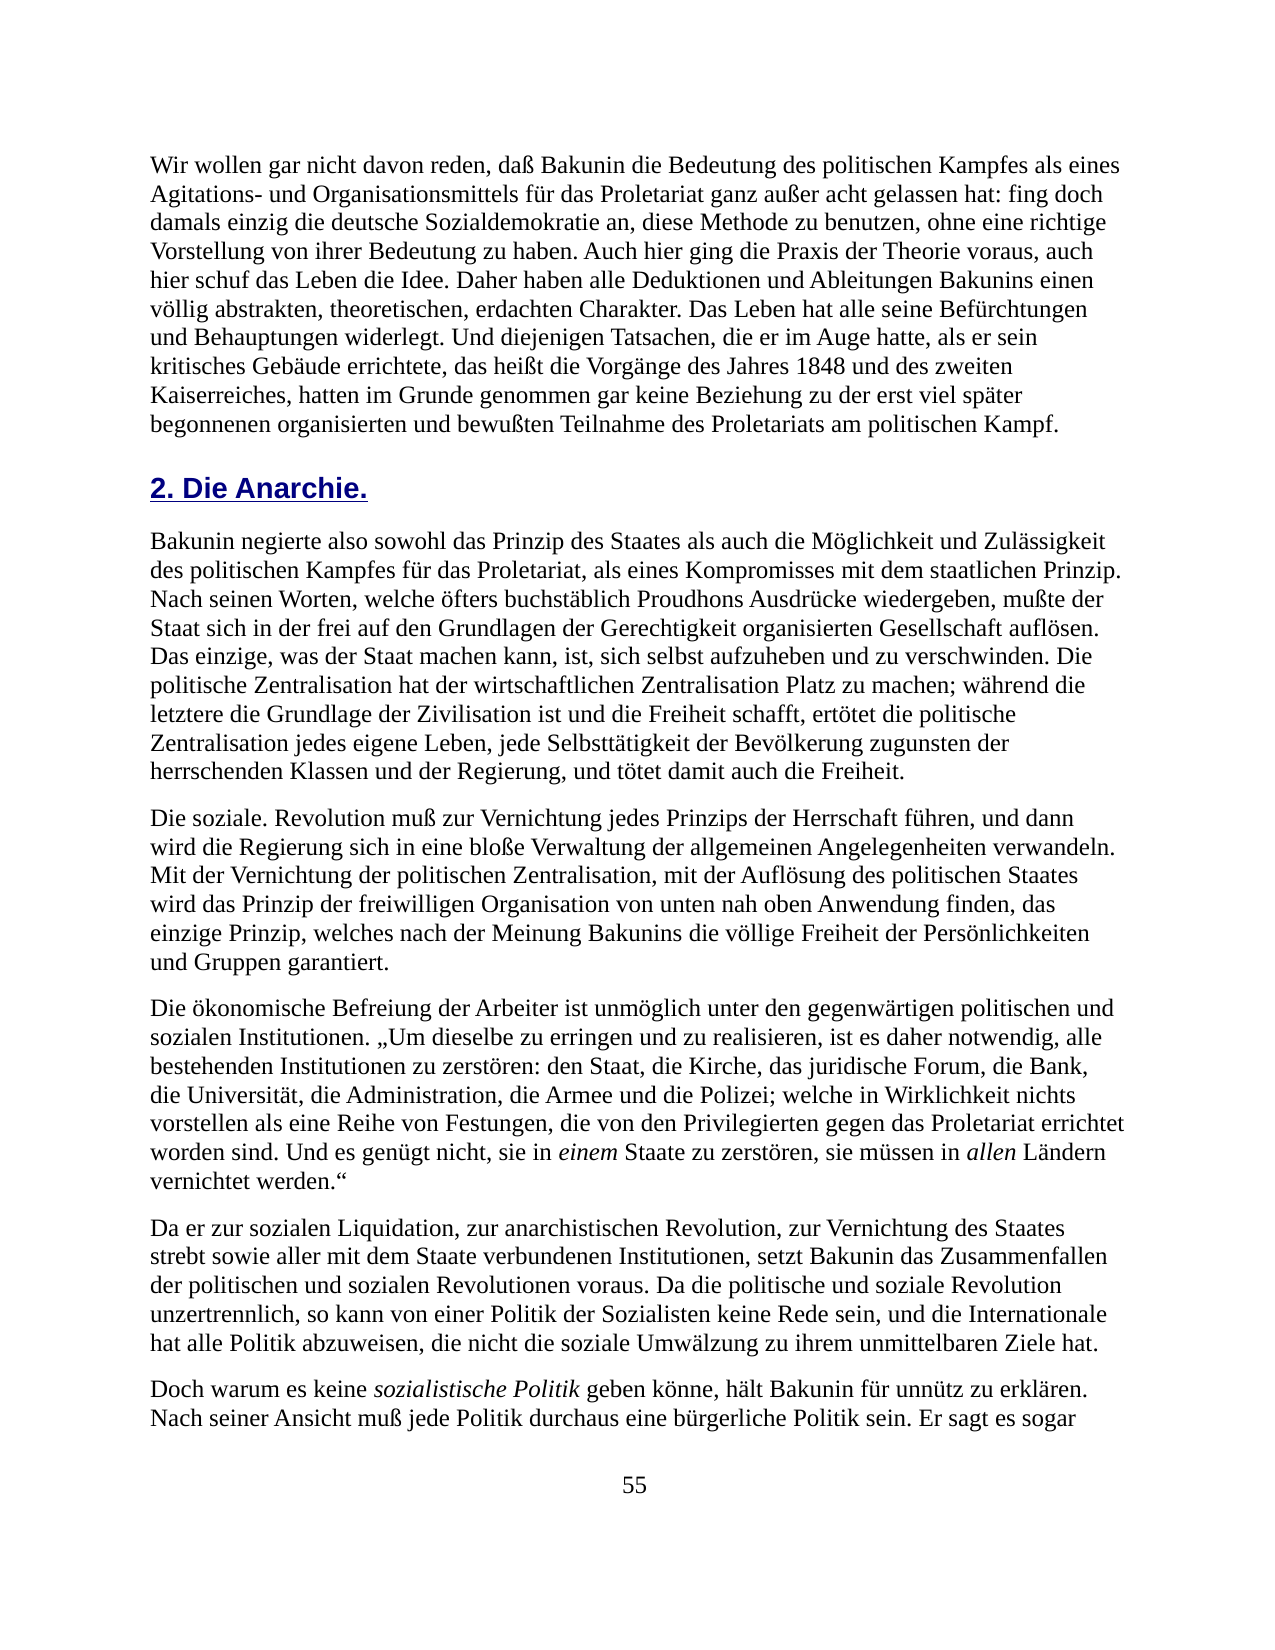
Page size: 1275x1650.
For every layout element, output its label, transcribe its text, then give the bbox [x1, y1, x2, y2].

text Wir wollen gar nicht davon reden, daß Bakunin die Bedeutung des politischen Kampfes als eines Agitations- und Organisationsmittels für das Proletariat ganz außer acht gelassen hat: fing doch damals einzig die deutsche Sozialdemokratie an, diese Methode zu benutzen, ohne eine richtige Vorstellung von ihrer Bedeutung zu haben. Auch hier ging die Praxis der Theorie voraus, auch hier schuf das Leben die Idee. Daher haben alle Deduktionen und Ableitungen Bakunins einen völlig abstrakten, theoretischen, erdachten Charakter. Das Leben hat alle seine Befürchtungen und Behauptungen widerlegt. Und diejenigen Tatsachen, die er im Auge hatte, als er sein kritisches Gebäude errichtete, das heißt die Vorgänge des Jahres 1848 und des zweiten Kaiserreiches, hatten im Grunde genommen gar keine Beziehung zu der erst viel später begonnenen organisierten und bewußten Teilnahme des Proletariats am politischen Kampf. [150, 150, 1125, 437]
text Die soziale. Revolution muß zur Vernichtung jedes Prinzips der Herrschaft führen, und dann wird die Regierung sich in eine bloße Verwaltung der allgemeinen Angelegenheiten verwandeln. Mit der Vernichtung der politischen Zentralisation, mit der Auflösung des politischen Staates wird das Prinzip der freiwilligen Organisation von unten nah oben Anwendung finden, das einzige Prinzip, welches nach der Meinung Bakunins die völlige Freiheit der Persönlichkeiten und Gruppen garantiert. [150, 803, 1125, 976]
subtitle 2. Die Anarchie. [150, 471, 1125, 505]
text Doch warum es keine sozialistische Politik geben könne, hält Bakunin für unnütz zu erklären. Nach seiner Ansicht muß jede Politik durchaus eine bürgerliche Politik sein. Er sagt es sogar [150, 1374, 1125, 1432]
text Bakunin negierte also sowohl das Prinzip des Staates als auch die Möglichkeit und Zulässigkeit des politischen Kampfes für das Proletariat, als eines Kompromisses mit dem staatlichen Prinzip. Nach seinen Worten, welche öfters buchstäblich Proudhons Ausdrücke wiedergeben, mußte der Staat sich in der frei auf den Grundlagen der Gerechtigkeit organisierten Gesellschaft auflösen. Das einzige, was der Staat machen kann, ist, sich selbst aufzuheben und zu verschwinden. Die politische Zentralisation hat der wirtschaftlichen Zentralisation Platz zu machen; während die letztere die Grundlage der Zivilisation ist und die Freiheit schafft, ertötet die politische Zentralisation jedes eigene Leben, jede Selbsttätigkeit der Bevölkerung zugunsten der herrschenden Klassen und der Regierung, und tötet damit auch die Freiheit. [150, 526, 1125, 785]
text Da er zur sozialen Liquidation, zur anarchistischen Revolution, zur Vernichtung des Staates strebt sowie aller mit dem Staate verbundenen Institutionen, setzt Bakunin das Zusammenfallen der politischen und sozialen Revolutionen voraus. Da die politische und soziale Revolution unzertrennlich, so kann von einer Politik der Sozialisten keine Rede sein, und die Internationale hat alle Politik abzuweisen, die nicht die soziale Umwälzung zu ihrem unmittelbaren Ziele hat. [150, 1213, 1125, 1356]
text Die ökonomische Befreiung der Arbeiter ist unmöglich unter den gegenwärtigen politischen und sozialen Institutionen. „Um dieselbe zu erringen und zu realisieren, ist es daher notwendig, alle bestehenden Institutionen zu zerstören: den Staat, die Kirche, das juridische Forum, die Bank, die Universität, die Administration, die Armee und die Polizei; welche in Wirklichkeit nichts vorstellen als eine Reihe von Festungen, die von den Privilegierten gegen das Proletariat errichtet worden sind. Und es genügt nicht, sie in einem Staate zu zerstören, sie müssen in allen Ländern vernichtet werden.“ [150, 993, 1125, 1195]
